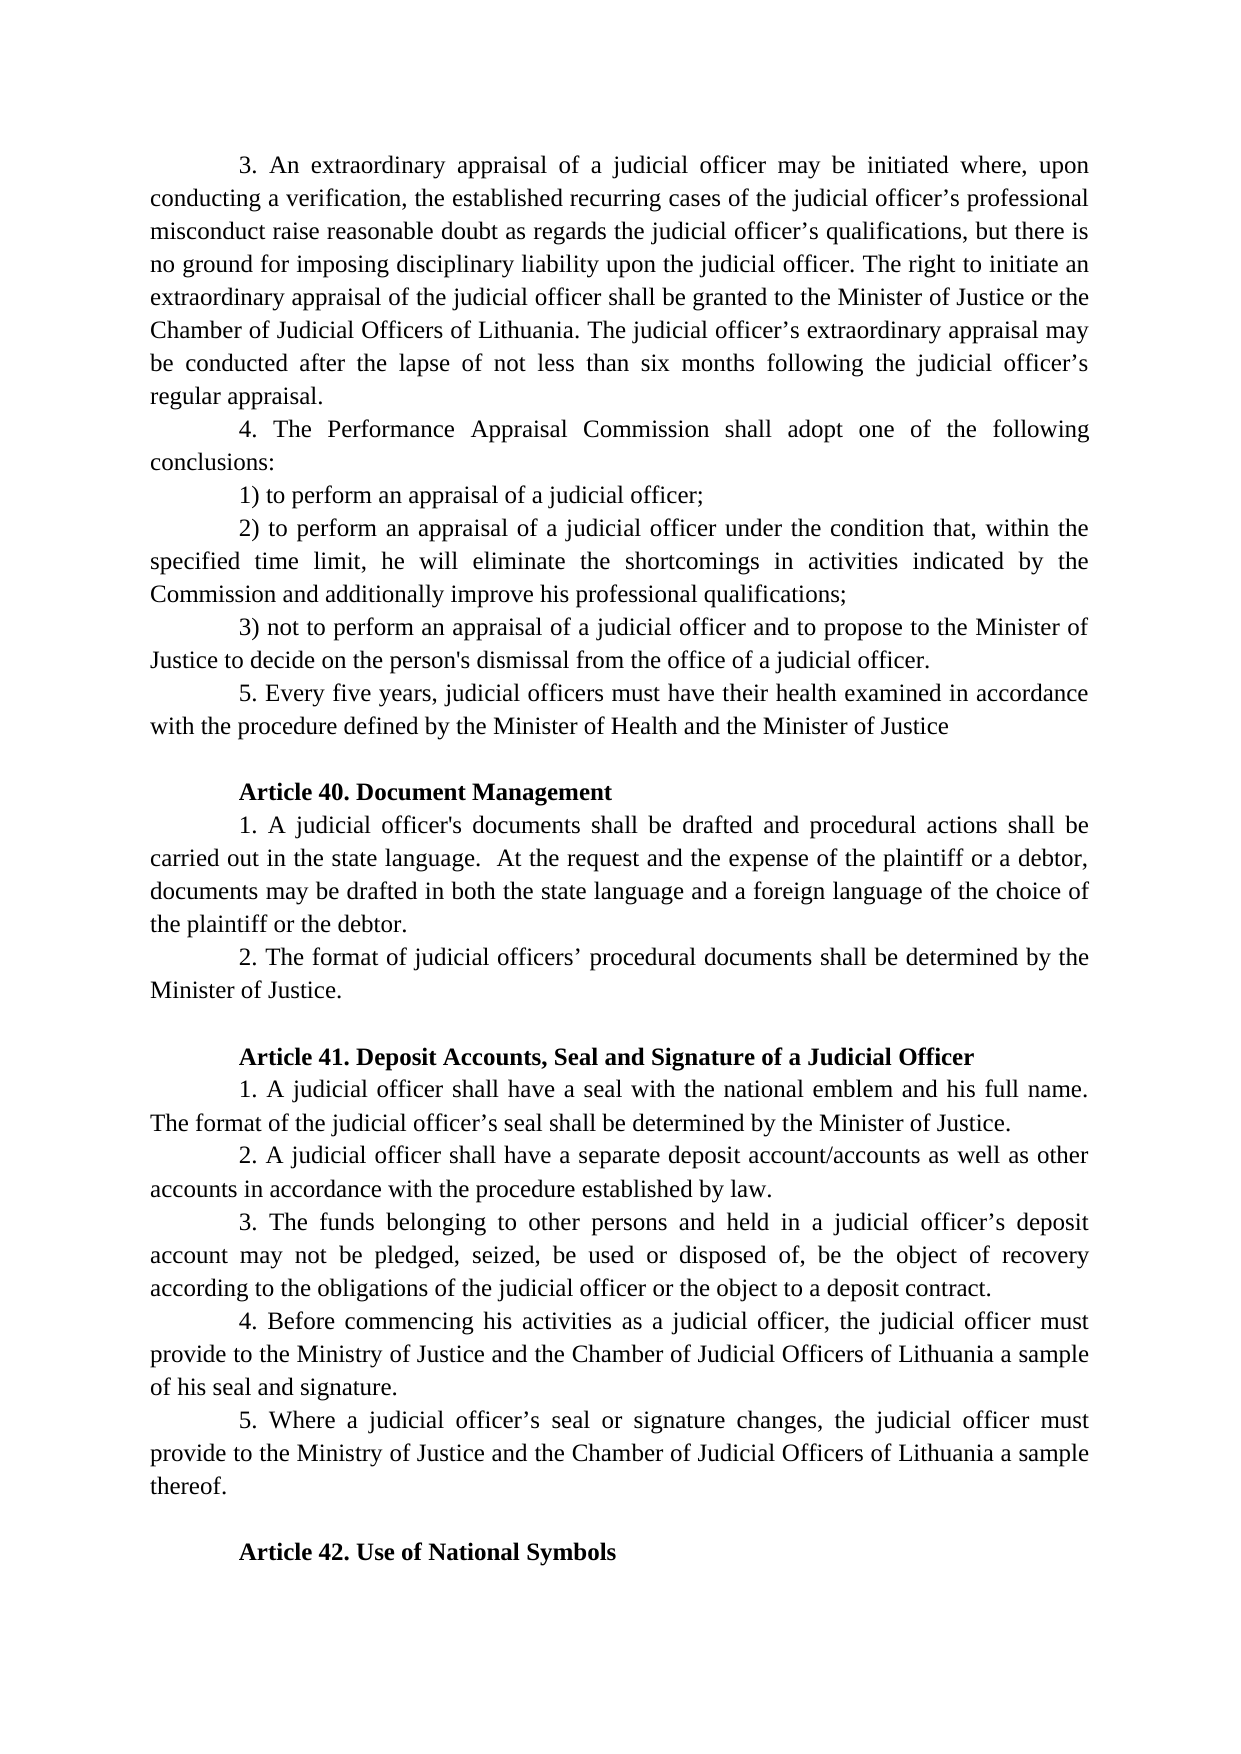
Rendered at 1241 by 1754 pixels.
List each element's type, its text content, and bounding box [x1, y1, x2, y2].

text 1. A judicial officer shall have a seal with the national emblem and his full name. The format of the judicial officer’s seal shall be determined by the Minister of Justice. [150, 1074, 1090, 1136]
text 2. The format of judicial officers’ procedural documents shall be determined by the Minister of Justice. [150, 942, 1090, 1004]
text Article 41. Deposit Accounts, Seal and Signature of a Judicial Officer [150, 1042, 1090, 1070]
text 2. A judicial officer shall have a separate deposit account/accounts as well as other accounts in accordance with the procedure established by law. [150, 1141, 1090, 1202]
text Article 42. Use of National Symbols [150, 1537, 1090, 1566]
text 1. A judicial officer's documents shall be drafted and procedural actions shall be carried out in the state language. At the request and the expense of the plaintiff or a debtor, documents may be drafted in both the state language and a foreign language of the choice of the plaintiff or the debtor. [150, 810, 1090, 938]
text 4. The Performance Appraisal Commission shall adopt one of the following conclusions: [150, 414, 1090, 476]
text 3) not to perform an appraisal of a judicial officer and to propose to the Minister of Justice to decide on the person's dismissal from the office of a judicial officer. [150, 612, 1090, 674]
text 5. Where a judicial officer’s seal or signature changes, the judicial officer must provide to the Ministry of Justice and the Chamber of Judicial Officers of Lithuania a sample thereof. [150, 1405, 1090, 1499]
text 4. Before commencing his activities as a judicial officer, the judicial officer must provide to the Ministry of Justice and the Chamber of Judicial Officers of Lithuania a sample of his seal and signature. [150, 1306, 1090, 1401]
text 3. The funds belonging to other persons and held in a judicial officer’s deposit account may not be pledged, seized, be used or disposed of, be the object of recovery according to the obligations of the judicial officer or the object to a deposit contract. [150, 1207, 1090, 1301]
text 2) to perform an appraisal of a judicial officer under the condition that, within the specified time limit, he will eliminate the shortcomings in activities indicated by the Commission and additionally improve his professional qualifications; [150, 513, 1090, 608]
text Article 40. Document Management [150, 777, 1090, 806]
text 3. An extraordinary appraisal of a judicial officer may be initiated where, upon conducting a verification, the established recurring cases of the judicial officer’s professional misconduct raise reasonable doubt as regards the judicial officer’s qualifications, but there is no ground for imposing disciplinary liability upon the judicial officer. The right to initiate an extraordinary appraisal of the judicial officer shall be granted to the Minister of Justice or the Chamber of Judicial Officers of Lithuania. The judicial officer’s extraordinary appraisal may be conducted after the lapse of not less than six months following the judicial officer’s regular appraisal. [150, 150, 1090, 410]
text 1) to perform an appraisal of a judicial officer; [150, 480, 1090, 509]
text 5. Every five years, judicial officers must have their health examined in accordance with the procedure defined by the Minister of Health and the Minister of Justice [150, 678, 1090, 740]
